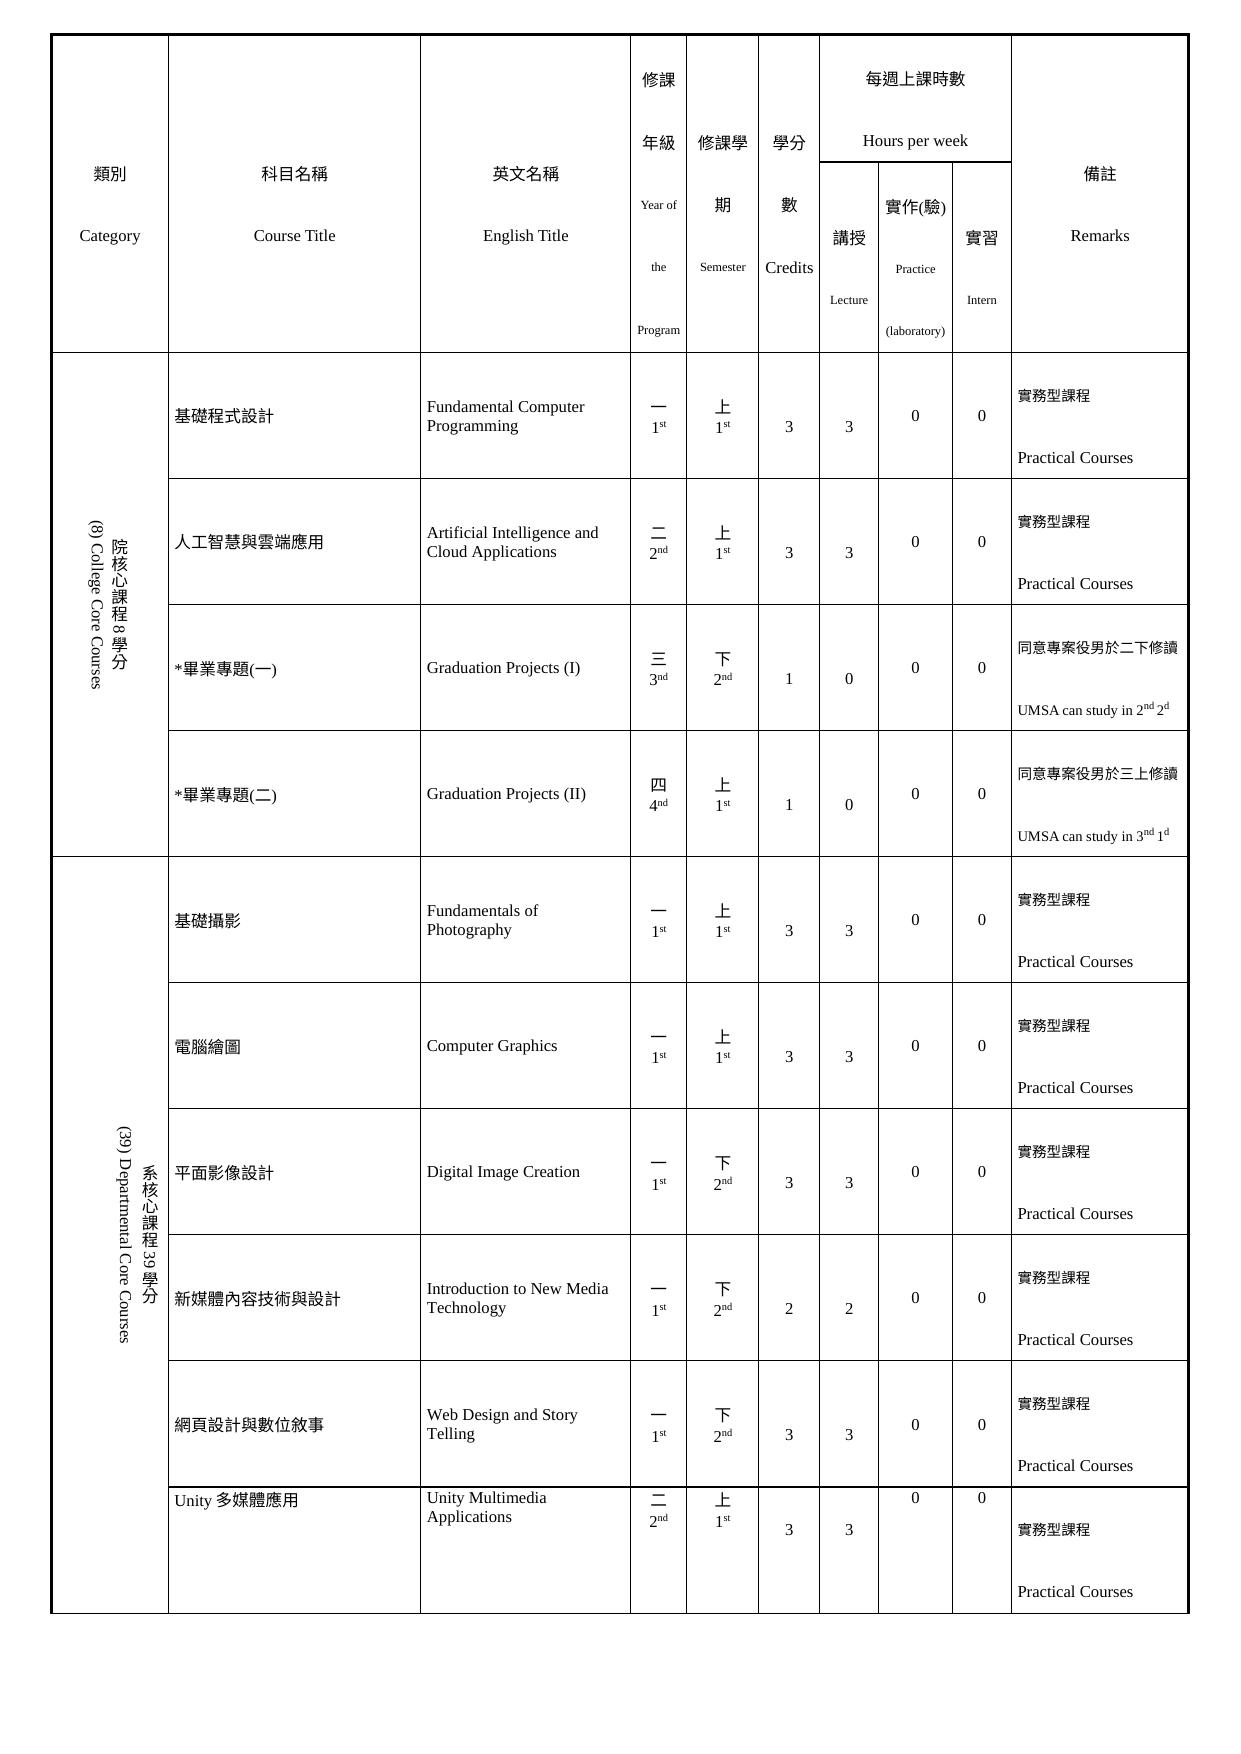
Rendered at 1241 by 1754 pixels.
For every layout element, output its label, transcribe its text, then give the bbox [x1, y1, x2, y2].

table_cell 0 [879, 1235, 952, 1360]
table_cell Unity多媒體應用 [169, 1488, 420, 1612]
table_header 每週上課時數 Hours per week [820, 36, 1011, 161]
table_cell Web Design and Story Telling [421, 1361, 630, 1486]
table_cell 0 [953, 605, 1011, 730]
table_cell 同意專案役男於二下修讀 UMSA can study in 2nd 2d [1012, 605, 1187, 730]
table_cell 3 [759, 857, 819, 982]
table_cell 實習 Intern [953, 163, 1011, 352]
table_cell 平面影像設計 [169, 1109, 420, 1234]
table_cell Introduction to New Media Technology [421, 1235, 630, 1360]
table_cell 3 [820, 1361, 878, 1486]
table_cell 3 [759, 479, 819, 604]
table_cell Fundamentals of Photography [421, 857, 630, 982]
table_cell 上 1st [687, 857, 758, 982]
table_cell 上 1st [687, 479, 758, 604]
table_cell 0 [879, 1488, 952, 1612]
table_cell 0 [879, 479, 952, 604]
table_cell 實務型課程 Practical Courses [1012, 983, 1187, 1108]
table_cell 0 [953, 857, 1011, 982]
table_cell 實務型課程 Practical Courses [1012, 479, 1187, 604]
table_header 類別 Category [53, 36, 168, 352]
table_cell 一 1st [631, 353, 686, 478]
table_cell 二 2nd [631, 1488, 686, 1612]
table_cell 院核心課程8學分 (8) College Core Courses [53, 353, 168, 856]
table_cell 實務型課程 Practical Courses [1012, 353, 1187, 478]
table_cell 人工智慧與雲端應用 [169, 479, 420, 604]
table_cell 網頁設計與數位敘事 [169, 1361, 420, 1486]
table_cell 0 [953, 1488, 1011, 1612]
table_cell 3 [759, 1361, 819, 1486]
table_cell 0 [879, 857, 952, 982]
table_cell 基礎程式設計 [169, 353, 420, 478]
table_cell 3 [759, 1109, 819, 1234]
table_cell 2 [759, 1235, 819, 1360]
table_cell Digital Image Creation [421, 1109, 630, 1234]
table_cell 實作(驗) Practice (laboratory) [879, 163, 952, 352]
table_cell 一 1st [631, 857, 686, 982]
table_cell Graduation Projects (I) [421, 605, 630, 730]
table_cell 2 [820, 1235, 878, 1360]
table_cell Artificial Intelligence and Cloud Applications [421, 479, 630, 604]
table_header 備註 Remarks [1012, 36, 1187, 352]
table_cell *畢業專題(二) [169, 731, 420, 856]
table_header 學分數 Credits [759, 36, 819, 352]
table_cell 0 [953, 731, 1011, 856]
table_cell 上 1st [687, 731, 758, 856]
table_cell 四 4nd [631, 731, 686, 856]
table_cell 實務型課程 Practical Courses [1012, 857, 1187, 982]
table_cell 三 3nd [631, 605, 686, 730]
table_cell 實務型課程 Practical Courses [1012, 1235, 1187, 1360]
table_header 修課年級 Year of the Program [631, 36, 686, 352]
table_cell Graduation Projects (II) [421, 731, 630, 856]
table_cell 3 [820, 353, 878, 478]
table_cell 0 [879, 1109, 952, 1234]
table_cell 3 [759, 983, 819, 1108]
table_cell 0 [879, 353, 952, 478]
table_cell 3 [759, 1488, 819, 1612]
table_cell 3 [820, 983, 878, 1108]
table_cell 0 [953, 1109, 1011, 1234]
table_cell 下 2nd [687, 1109, 758, 1234]
table_cell 0 [953, 1361, 1011, 1486]
table_cell 0 [879, 983, 952, 1108]
table_cell 一 1st [631, 983, 686, 1108]
table_cell 新媒體內容技術與設計 [169, 1235, 420, 1360]
table_cell *畢業專題(一) [169, 605, 420, 730]
table_header 科目名稱 Course Title [169, 36, 420, 352]
table_cell 3 [820, 1109, 878, 1234]
table_cell 實務型課程 Practical Courses [1012, 1361, 1187, 1486]
table_cell Unity Multimedia Applications [421, 1488, 630, 1612]
table_cell 二 2nd [631, 479, 686, 604]
table_cell 0 [953, 1235, 1011, 1360]
table_cell 下 2nd [687, 1235, 758, 1360]
table_cell 一 1st [631, 1109, 686, 1234]
table_cell 講授 Lecture [820, 163, 878, 352]
table_cell 1 [759, 731, 819, 856]
table_cell 同意專案役男於三上修讀 UMSA can study in 3nd 1d [1012, 731, 1187, 856]
table_cell 電腦繪圖 [169, 983, 420, 1108]
table_cell 0 [820, 731, 878, 856]
table_cell 實務型課程 Practical Courses [1012, 1488, 1187, 1612]
table_header 英文名稱 English Title [421, 36, 630, 352]
table_cell 實務型課程 Practical Courses [1012, 1109, 1187, 1234]
table_cell 0 [953, 983, 1011, 1108]
table_cell 下 2nd [687, 1361, 758, 1486]
table_cell 上 1st [687, 1488, 758, 1612]
table_cell 基礎攝影 [169, 857, 420, 982]
table_cell 3 [820, 857, 878, 982]
table_cell 0 [879, 605, 952, 730]
table_cell 3 [820, 479, 878, 604]
table_cell 0 [820, 605, 878, 730]
table_cell 1 [759, 605, 819, 730]
table_cell 0 [953, 479, 1011, 604]
table_cell 一 1st [631, 1235, 686, 1360]
table_cell 系核心課程39學分 (39) Departmental Core Courses [53, 857, 168, 1612]
table_cell 3 [820, 1488, 878, 1612]
table_cell Fundamental Computer Programming [421, 353, 630, 478]
table_cell 上 1st [687, 983, 758, 1108]
table_cell 下 2nd [687, 605, 758, 730]
table_cell 0 [879, 731, 952, 856]
table_header 修課學期 Semester [687, 36, 758, 352]
table_cell Computer Graphics [421, 983, 630, 1108]
table_cell 一 1st [631, 1361, 686, 1486]
table_cell 0 [879, 1361, 952, 1486]
table_cell 0 [953, 353, 1011, 478]
table_cell 3 [759, 353, 819, 478]
table_cell 上 1st [687, 353, 758, 478]
